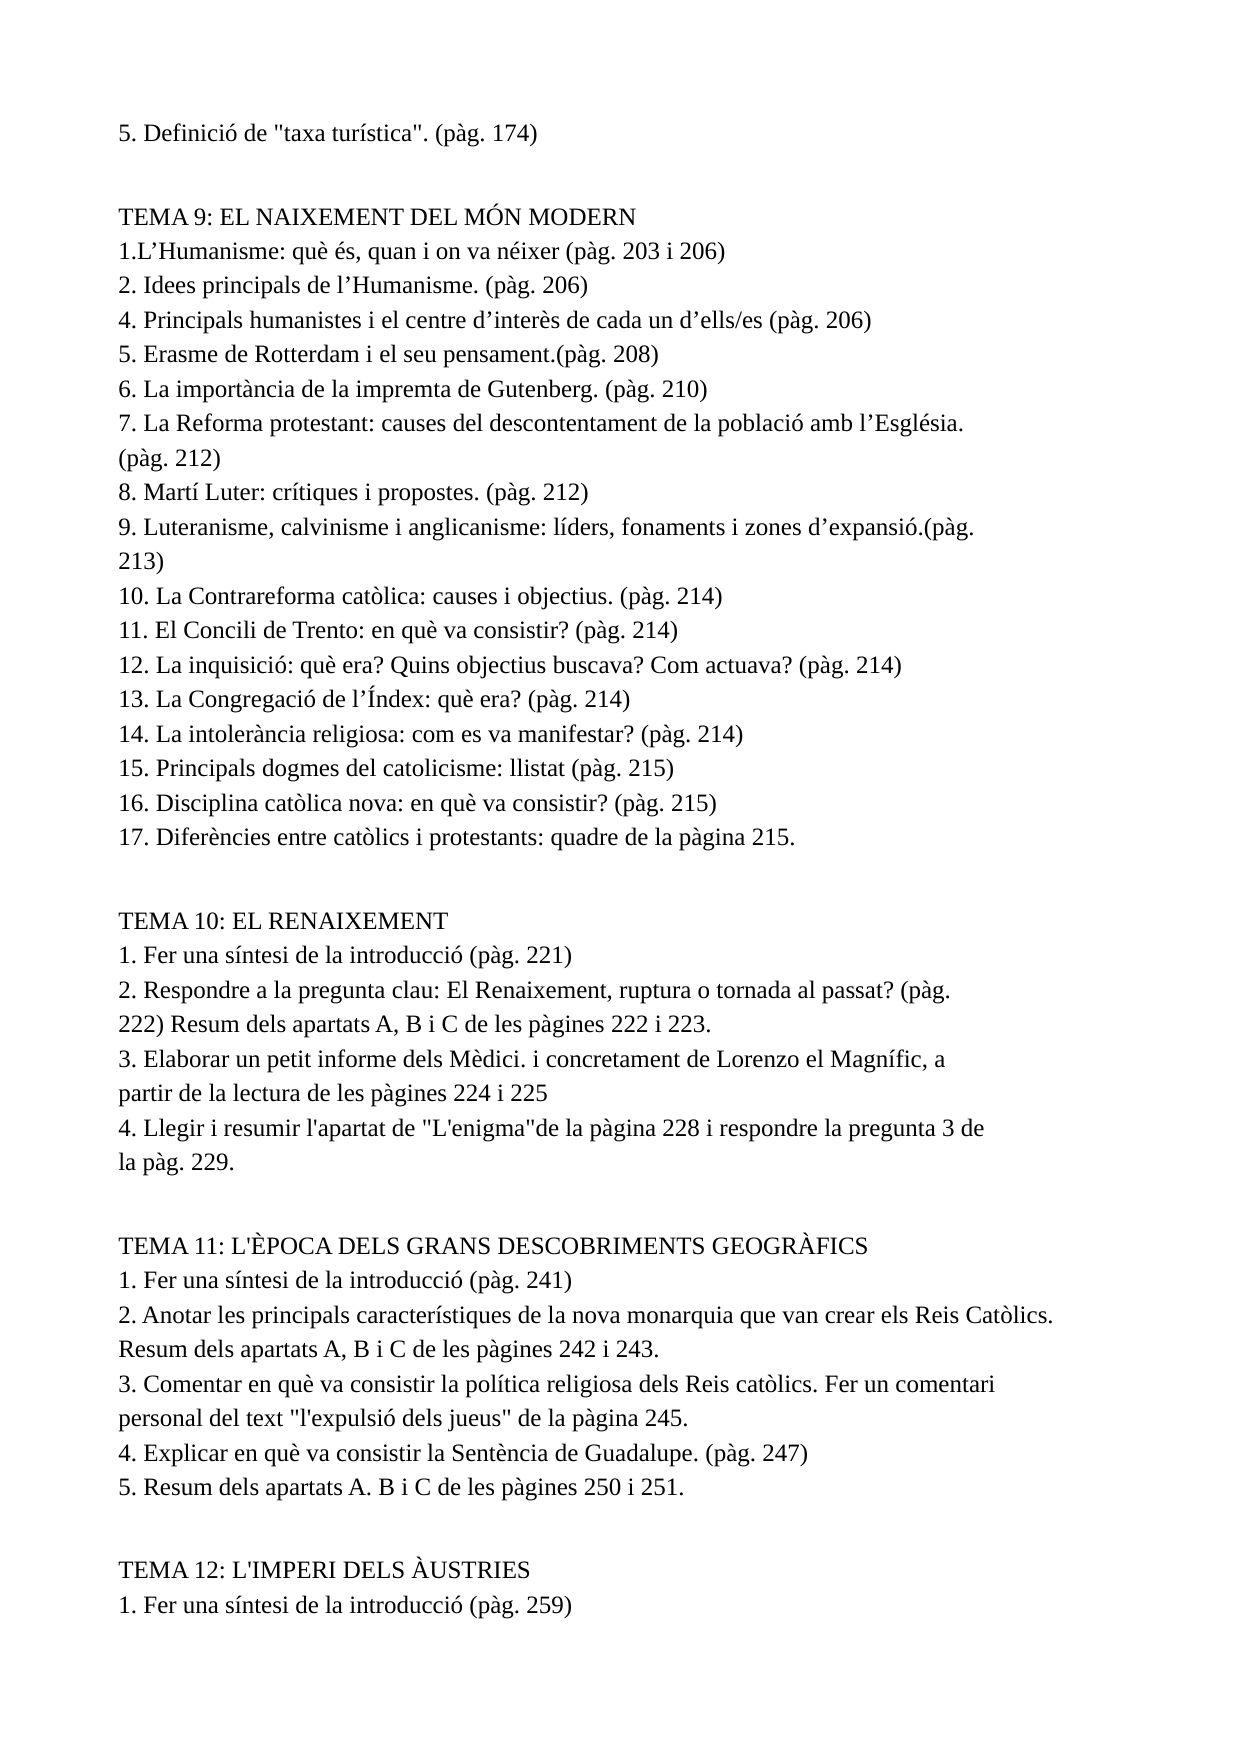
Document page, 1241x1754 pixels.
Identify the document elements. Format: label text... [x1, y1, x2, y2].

text 4. Explicar en què va consistir la Sentència de Guadalupe. (pàg. 247) [118, 1438, 1122, 1466]
text 8. Martí Luter: crítiques i propostes. (pàg. 212) [118, 477, 1122, 506]
text 2. Anotar les principals característiques de la nova monarquia que van crear els Reis Catòlics. Resum dels apartats A, B i C de les pàgines 242 i 243. [118, 1300, 1122, 1363]
text personal del text "l'expulsió dels jueus" de la pàgina 245. [118, 1403, 1122, 1432]
text 4. Llegir i resumir l'apartat de "L'enigma"de la pàgina 228 i respondre la pregunta 3 de [118, 1113, 1122, 1141]
text 213) [118, 546, 1122, 575]
text TEMA 12: L'IMPERI DELS ÀUSTRIES [118, 1556, 1122, 1584]
text TEMA 11: L'ÈPOCA DELS GRANS DESCOBRIMENTS GEOGRÀFICS [118, 1231, 1122, 1259]
text 1. Fer una síntesi de la introducció (pàg. 241) [118, 1265, 1122, 1294]
text 5. Erasme de Rotterdam i el seu pensament.(pàg. 208) [118, 339, 1122, 368]
text 222) Resum dels apartats A, B i C de les pàgines 222 i 223. [118, 1009, 1122, 1038]
text 16. Disciplina catòlica nova: en què va consistir? (pàg. 215) [118, 788, 1122, 817]
text 6. La importància de la impremta de Gutenberg. (pàg. 210) [118, 374, 1122, 403]
text 13. La Congregació de l’Índex: què era? (pàg. 214) [118, 684, 1122, 713]
text 4. Principals humanistes i el centre d’interès de cada un d’ells/es (pàg. 206) [118, 305, 1122, 334]
text 2. Respondre a la pregunta clau: El Renaixement, ruptura o tornada al passat? (pàg. [118, 975, 1122, 1003]
text partir de la lectura de les pàgines 224 i 225 [118, 1078, 1122, 1107]
text 5. Resum dels apartats A. B i C de les pàgines 250 i 251. [118, 1472, 1122, 1501]
text TEMA 9: EL NAIXEMENT DEL MÓN MODERN [118, 202, 1122, 230]
text 12. La inquisició: què era? Quins objectius buscava? Com actuava? (pàg. 214) [118, 650, 1122, 679]
text 10. La Contrareforma catòlica: causes i objectius. (pàg. 214) [118, 581, 1122, 610]
text 2. Idees principals de l’Humanisme. (pàg. 206) [118, 271, 1122, 299]
text 7. La Reforma protestant: causes del descontentament de la població amb l’Església. [118, 408, 1122, 437]
text la pàg. 229. [118, 1147, 1122, 1176]
text 17. Diferències entre catòlics i protestants: quadre de la pàgina 215. [118, 822, 1122, 851]
text 3. Comentar en què va consistir la política religiosa dels Reis catòlics. Fer un comentari [118, 1369, 1122, 1397]
text 15. Principals dogmes del catolicisme: llistat (pàg. 215) [118, 753, 1122, 782]
text 1. Fer una síntesi de la introducció (pàg. 221) [118, 940, 1122, 969]
text 1. Fer una síntesi de la introducció (pàg. 259) [118, 1590, 1122, 1619]
text 14. La intolerància religiosa: com es va manifestar? (pàg. 214) [118, 719, 1122, 748]
text 9. Luteranisme, calvinisme i anglicanisme: líders, fonaments i zones d’expansió.(pàg. [118, 512, 1122, 541]
text 11. El Concili de Trento: en què va consistir? (pàg. 214) [118, 615, 1122, 644]
text 1.L’Humanisme: què és, quan i on va néixer (pàg. 203 i 206) [118, 236, 1122, 265]
text 5. Definició de "taxa turística". (pàg. 174) [118, 118, 1122, 147]
text TEMA 10: EL RENAIXEMENT [118, 906, 1122, 934]
text 3. Elaborar un petit informe dels Mèdici. i concretament de Lorenzo el Magnífic, a [118, 1044, 1122, 1072]
text (pàg. 212) [118, 443, 1122, 472]
